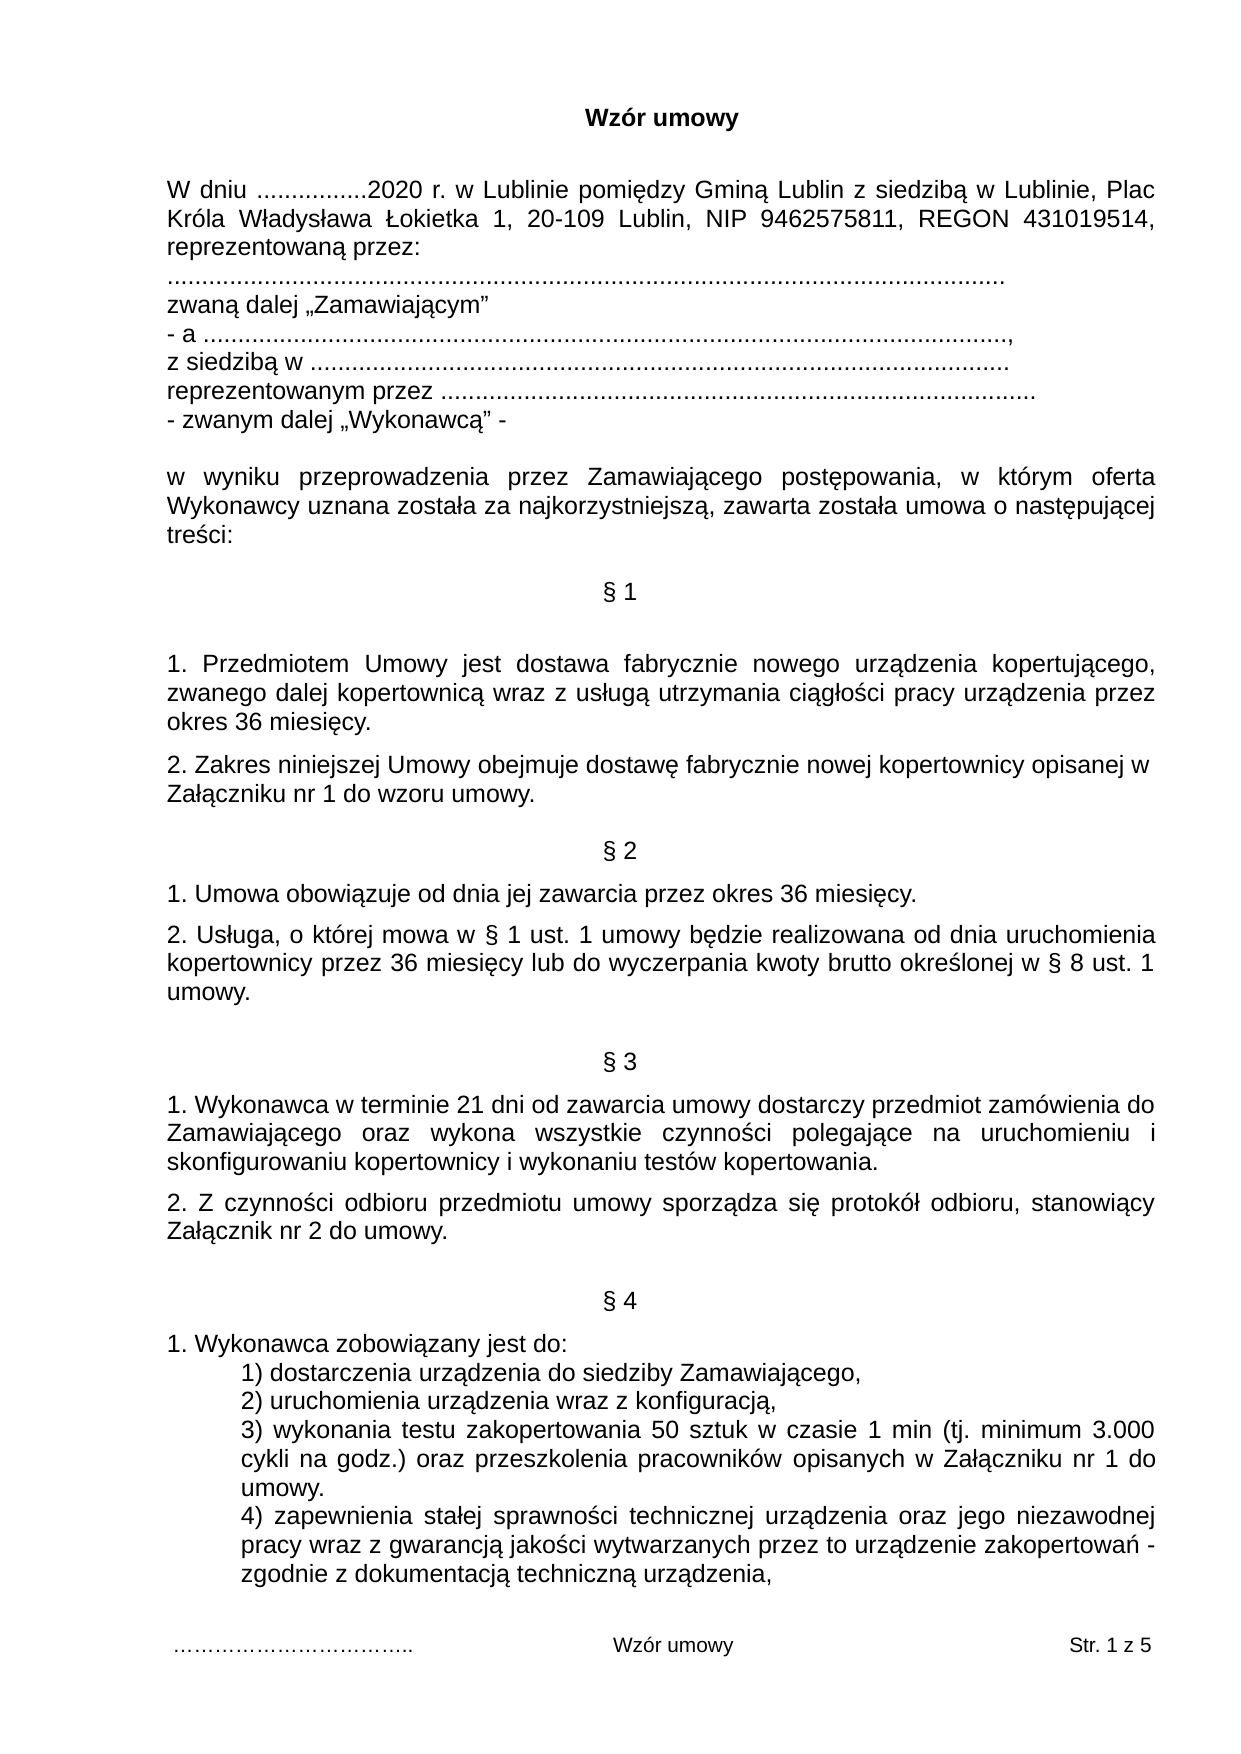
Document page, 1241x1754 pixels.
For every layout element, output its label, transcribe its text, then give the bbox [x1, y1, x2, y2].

text 3) wykonania testu zakopertowania 50 sztuk w czasie 1 min (tj. minimum 3.000 cykli na godz.) oraz przeszkolenia pracowników opisanych w Załączniku nr 1 do umowy. [241, 1415, 1157, 1501]
text W dniu ................2020 r. w Lublinie pomiędzy Gminą Lublin z siedzibą w Lublinie, Plac Króla Władysława Łokietka 1, 20-109 Lublin, NIP 9462575811, REGON 431019514, reprezentowaną przez: [167, 175, 1157, 261]
text zwaną dalej „Zamawiającym” [167, 290, 1157, 318]
text 1. Umowa obowiązuje od dnia jej zawarcia przez okres 36 miesięcy. [167, 879, 1157, 908]
list 2. Z czynności odbioru przedmiotu umowy sporządza się protokół odbioru, stanowiący Załącznik nr 2 do umowy. [167, 1188, 1157, 1245]
text 1. Wykonawca zobowiązany jest do: [167, 1329, 1157, 1357]
text reprezentowanym przez ...................................................................................... [167, 376, 1157, 405]
text - a ...................................................................................................................., [167, 318, 1157, 347]
text 2. Usługa, o której mowa w § 1 ust. 1 umowy będzie realizowana od dnia uruchomienia kopertownicy przez 36 miesięcy lub do wyczerpania kwoty brutto określonej w § 8 ust. 1 umowy. [167, 920, 1157, 1006]
text 2) uruchomienia urządzenia wraz z konfiguracją, [241, 1386, 1157, 1415]
text 4) zapewnienia stałej sprawności technicznej urządzenia oraz jego niezawodnej pracy wraz z gwarancją jakości wytwarzanych przez to urządzenie zakopertowań - zgodnie z dokumentacją techniczną urządzenia, [241, 1501, 1157, 1587]
text 2. Zakres niniejszej Umowy obejmuje dostawę fabrycznie nowej kopertownicy opisanej w Załączniku nr 1 do wzoru umowy. [167, 750, 1157, 807]
text 1. Przedmiotem Umowy jest dostawa fabrycznie nowego urządzenia kopertującego, zwanego dalej kopertownicą wraz z usługą utrzymania ciągłości pracy urządzenia przez okres 36 miesięcy. [167, 649, 1157, 735]
text 1) dostarczenia urządzenia do siedziby Zamawiającego, [241, 1357, 1157, 1386]
text 1. Wykonawca w terminie 21 dni od zawarcia umowy dostarczy przedmiot zamówienia do Zamawiającego oraz wykona wszystkie czynności polegające na uruchomieniu i skonfigurowaniu kopertownicy i wykonaniu testów kopertowania. [167, 1089, 1157, 1176]
text - zwanym dalej „Wykonawcą” - [167, 405, 1157, 433]
text w wyniku przeprowadzenia przez Zamawiającego postępowania, w którym oferta Wykonawcy uznana została za najkorzystniejszą, zawarta została umowa o następującej treści: [167, 462, 1157, 548]
text ......................................................................................................................... [167, 261, 1157, 290]
text Wzór umowy [167, 103, 1157, 131]
text z siedzibą w ..................................................................................................... [167, 347, 1157, 376]
